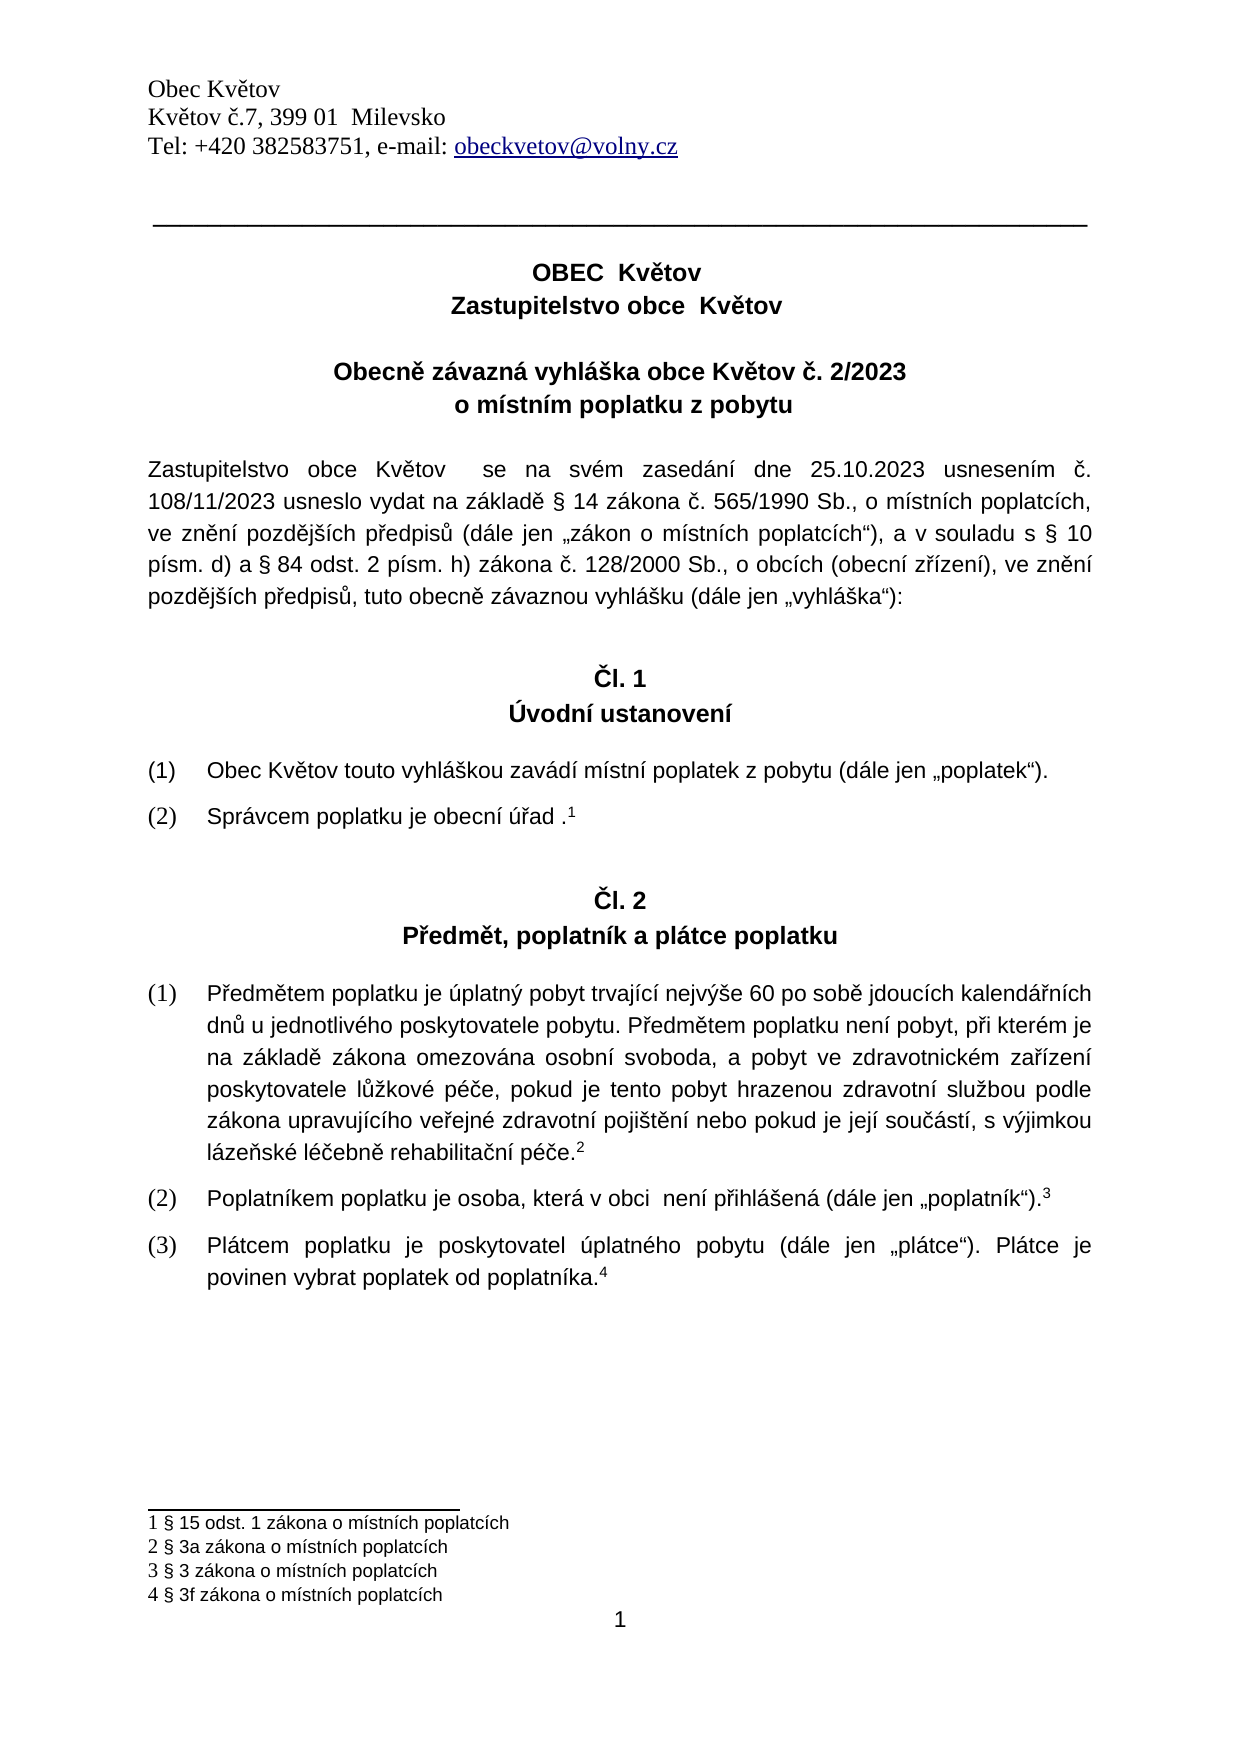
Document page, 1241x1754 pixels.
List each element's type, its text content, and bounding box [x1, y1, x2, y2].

list § 3a zákona o místních poplatcích [148, 1534, 1093, 1558]
list § 3f zákona o místních poplatcích [148, 1582, 1093, 1606]
list Předmětem poplatku je úplatný pobyt trvající nejvýše 60 po sobě jdoucích kalendářních dnů u jednotlivého poskytovatele pobytu. Předmětem poplatku není pobyt, při kterém je na základě zákona omezována osobní svoboda, a pobyt ve zdravotnickém zařízení poskytovatele lůžkové péče, pokud je tento pobyt hrazenou zdravotní službou podle zákona upravujícího veřejné zdravotní pojištění nebo pokud je její součástí, s výjimkou lázeňské léčebně rehabilitační péče. [148, 978, 1093, 1165]
text Úvodní ustanovení [148, 699, 1093, 728]
list § 3 zákona o místních poplatcích [148, 1558, 1093, 1582]
text _____________________________________________________________________ [148, 198, 1093, 229]
text Předmět, poplatník a plátce poplatku [148, 921, 1093, 949]
list Poplatníkem poplatku je osoba, která v obci není přihlášená (dále jen „poplatník“). [148, 1183, 1093, 1212]
text Zastupitelstvo obce Květov se na svém zasedání dne 25.10.2023 usnesením č. 108/11/2023 usneslo vydat na základě § 14 zákona č. 565/1990 Sb., o místních poplatcích, ve znění pozdějších předpisů (dále jen „zákon o místních poplatcích“), a v souladu s § 10 písm. d) a § 84 odst. 2 písm. h) zákona č. 128/2000 Sb., o obcích (obecní zřízení), ve znění pozdějších předpisů, tuto obecně závaznou vyhlášku (dále jen „vyhláška“): [148, 456, 1093, 609]
text o místním poplatku z pobytu [148, 390, 1093, 419]
list Obec Květov touto vyhláškou zavádí místní poplatek z pobytu (dále jen „poplatek“). [148, 757, 1093, 783]
list Plátcem poplatku je poskytovatel úplatného pobytu (dále jen „plátce“). Plátce je povinen vybrat poplatek od poplatníka. [148, 1230, 1093, 1290]
text Čl. 1 [148, 664, 1093, 693]
list Správcem poplatku je obecní úřad . [148, 801, 1093, 830]
text Zastupitelstvo obce Květov [148, 291, 1093, 320]
text Čl. 2 [148, 886, 1093, 914]
list § 15 odst. 1 zákona o místních poplatcích [148, 1510, 1093, 1534]
text OBEC Květov [148, 258, 1093, 287]
text Obecně závazná vyhláška obce Květov č. 2/2023 [148, 357, 1093, 386]
